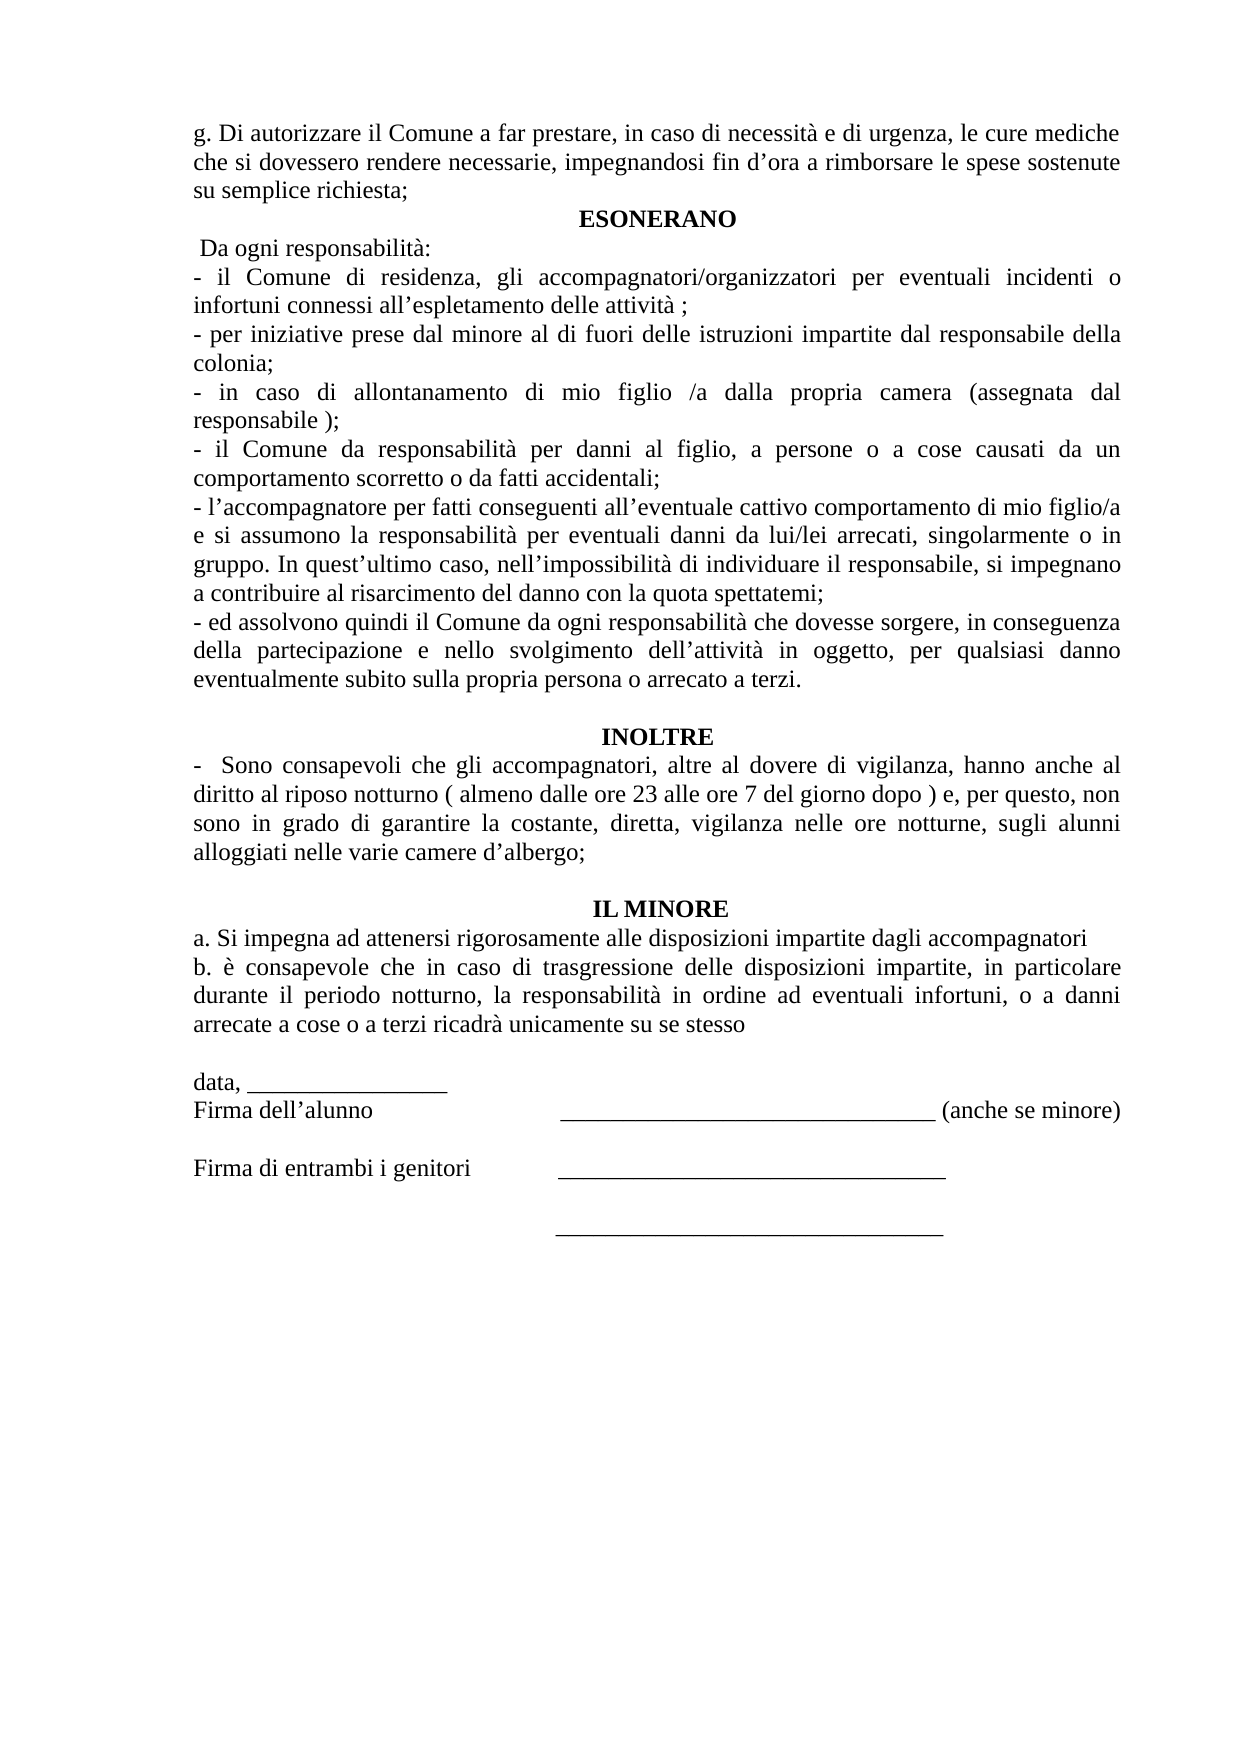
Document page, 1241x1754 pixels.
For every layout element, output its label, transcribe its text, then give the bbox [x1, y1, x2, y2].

list ESONERANO [156, 204, 1122, 233]
list - in caso di allontanamento di mio figlio /a dalla propria camera (assegnata dal responsabile ); [156, 377, 1122, 434]
list a. Si impegna ad attenersi rigorosamente alle disposizioni impartite dagli accompagnatori [156, 923, 1122, 952]
list Da ogni responsabilità: [156, 233, 1122, 262]
list - l’accompagnatore per fatti conseguenti all’eventuale cattivo comportamento di mio figlio/a e si assumono la responsabilità per eventuali danni da lui/lei arrecati, singolarmente o in gruppo. In quest’ultimo caso, nell’impossibilità di individuare il responsabile, si impegnano a contribuire al risarcimento del danno con la quota spettatemi; [156, 492, 1122, 607]
list data, ________________ [156, 1067, 1122, 1096]
list - il Comune di residenza, gli accompagnatori/organizzatori per eventuali incidenti o infortuni connessi all’espletamento delle attività ; [156, 262, 1122, 319]
list INOLTRE [156, 722, 1122, 751]
list - Sono consapevoli che gli accompagnatori, altre al dovere di vigilanza, hanno anche al diritto al riposo notturno ( almeno dalle ore 23 alle ore 7 del giorno dopo ) e, per questo, non sono in grado di garantire la costante, diretta, vigilanza nelle ore notturne, sugli alunni alloggiati nelle varie camere d’albergo; [156, 751, 1122, 866]
list - il Comune da responsabilità per danni al figlio, a persone o a cose causati da un comportamento scorretto o da fatti accidentali; [156, 434, 1122, 492]
list IL MINORE [156, 894, 1122, 923]
list Firma dell’alunno ______________________________ (anche se minore) [156, 1096, 1122, 1124]
list - ed assolvono quindi il Comune da ogni responsabilità che dovesse sorgere, in conseguenza della partecipazione e nello svolgimento dell’attività in oggetto, per qualsiasi danno eventualmente subito sulla propria persona o arrecato a terzi. [156, 607, 1122, 693]
list b. è consapevole che in caso di trasgressione delle disposizioni impartite, in particolare durante il periodo notturno, la responsabilità in ordine ad eventuali infortuni, o a danni arrecate a cose o a terzi ricadrà unicamente su se stesso [156, 952, 1122, 1038]
list g. Di autorizzare il Comune a far prestare, in caso di necessità e di urgenza, le cure mediche che si dovessero rendere necessarie, impegnandosi fin d’ora a rimborsare le spese sostenute su semplice richiesta; [156, 118, 1122, 204]
list _______________________________ [156, 1211, 1122, 1239]
list Firma di entrambi i genitori _______________________________ [156, 1153, 1122, 1182]
list - per iniziative prese dal minore al di fuori delle istruzioni impartite dal responsabile della colonia; [156, 319, 1122, 377]
